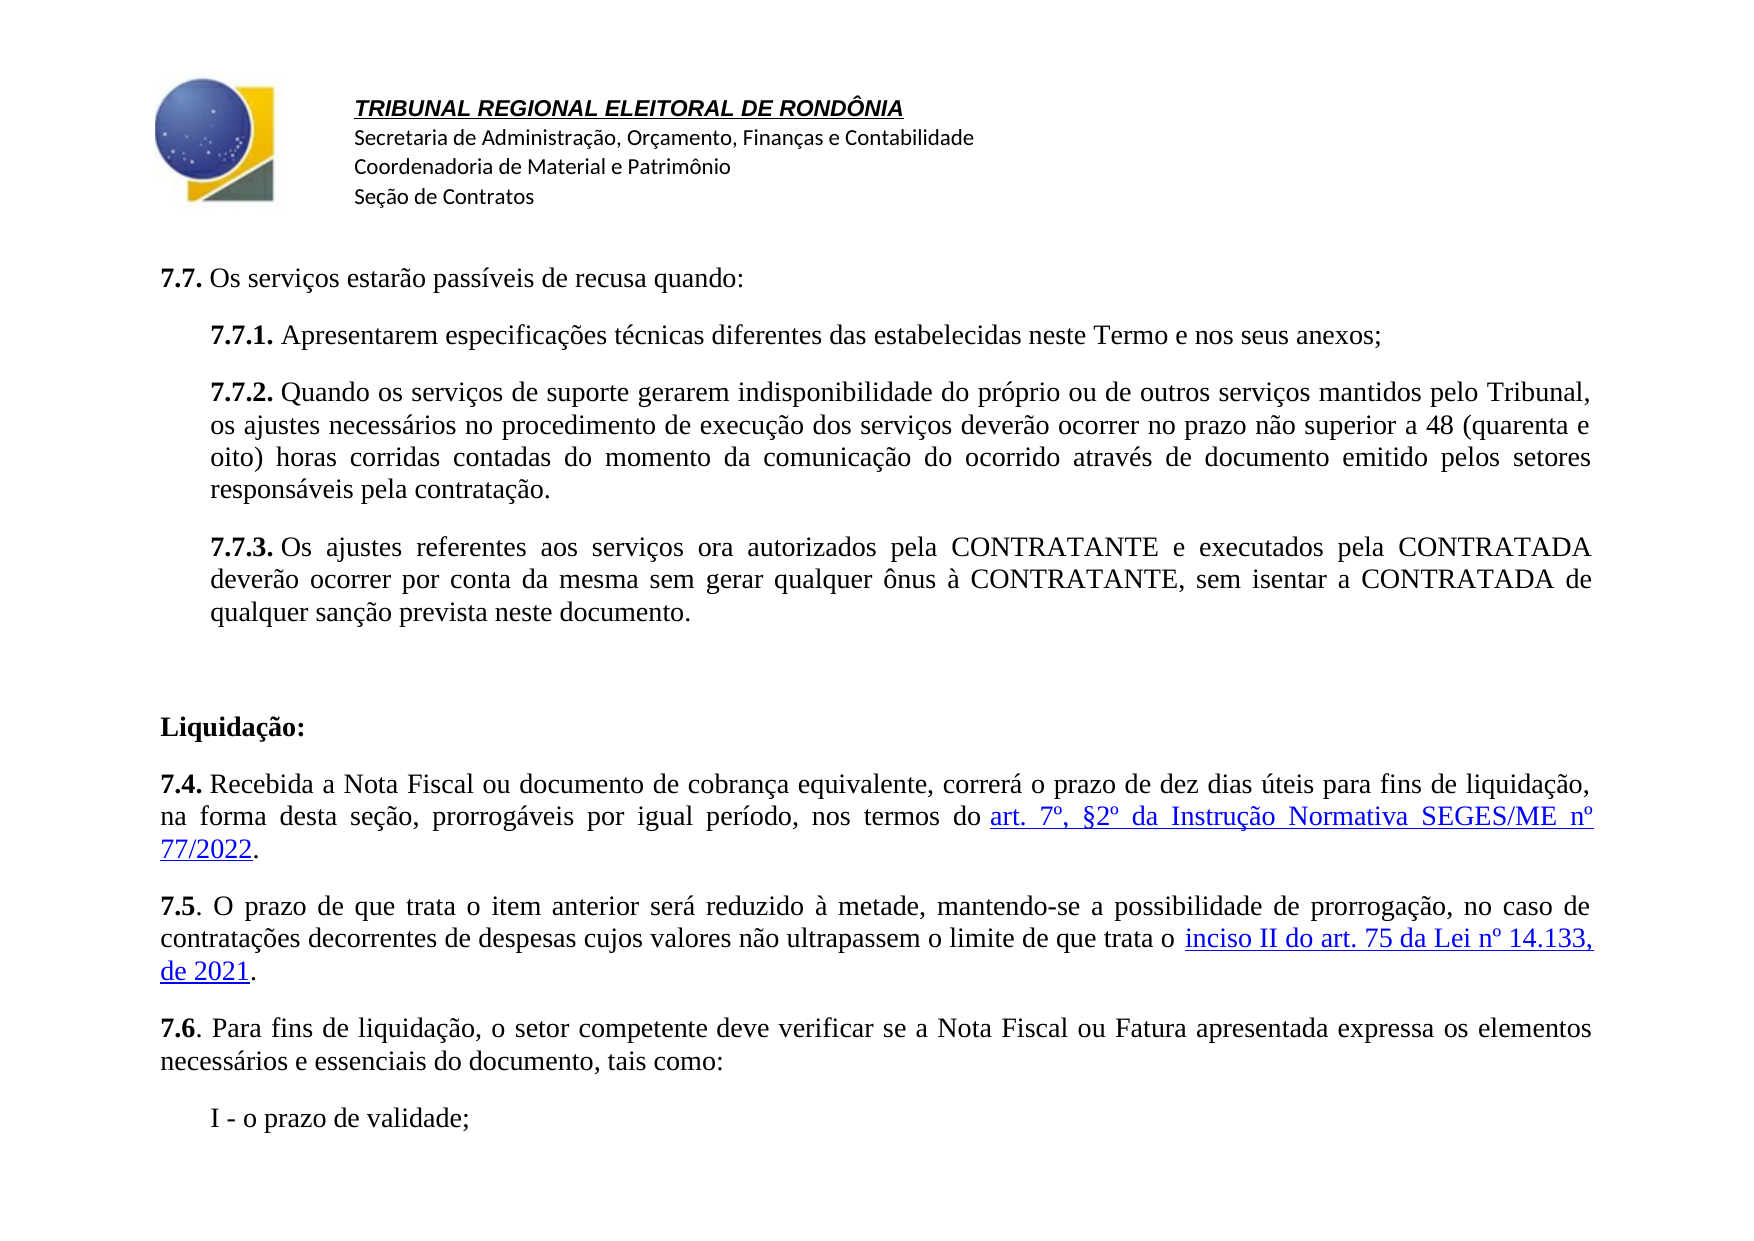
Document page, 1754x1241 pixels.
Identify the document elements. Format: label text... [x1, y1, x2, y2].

text I - o prazo de validade; [210, 1101, 1594, 1133]
text 7.7.3. Os ajustes referentes aos serviços ora autorizados pela CONTRATANTE e executados pela CONTRATADA deverão ocorrer por conta da mesma sem gerar qualquer ônus à CONTRATANTE, sem isentar a CONTRATADA de qualquer sanção prevista neste documento. [210, 530, 1594, 627]
text 7.7.2. Quando os serviços de suporte gerarem indisponibilidade do próprio ou de outros serviços mantidos pelo Tribunal, os ajustes necessários no procedimento de execução dos serviços deverão ocorrer no prazo não superior a 48 (quarenta e oito) horas corridas contadas do momento da comunicação do ocorrido através de documento emitido pelos setores responsáveis pela contratação. [210, 375, 1594, 505]
text 7.5. O prazo de que trata o item anterior será reduzido à metade, mantendo-se a possibilidade de prorrogação, no caso de contratações decorrentes de despesas cujos valores não ultrapassem o limite de que trata o inciso II do art. 75 da Lei nº 14.133, de 2021. [160, 889, 1594, 986]
text 7.7. Os serviços estarão passíveis de recusa quando: [160, 261, 1594, 293]
text 7.6. Para fins de liquidação, o setor competente deve verificar se a Nota Fiscal ou Fatura apresentada expressa os elementos necessários e essenciais do documento, tais como: [160, 1011, 1594, 1076]
text 7.7.1. Apresentarem especificações técnicas diferentes das estabelecidas neste Termo e nos seus anexos; [210, 318, 1594, 350]
text 7.4. Recebida a Nota Fiscal ou documento de cobrança equivalente, correrá o prazo de dez dias úteis para fins de liquidação, na forma desta seção, prorrogáveis por igual período, nos termos do art. 7º, §2º da Instrução Normativa SEGES/ME nº 77/2022. [160, 767, 1594, 864]
text Liquidação: [160, 709, 1594, 742]
